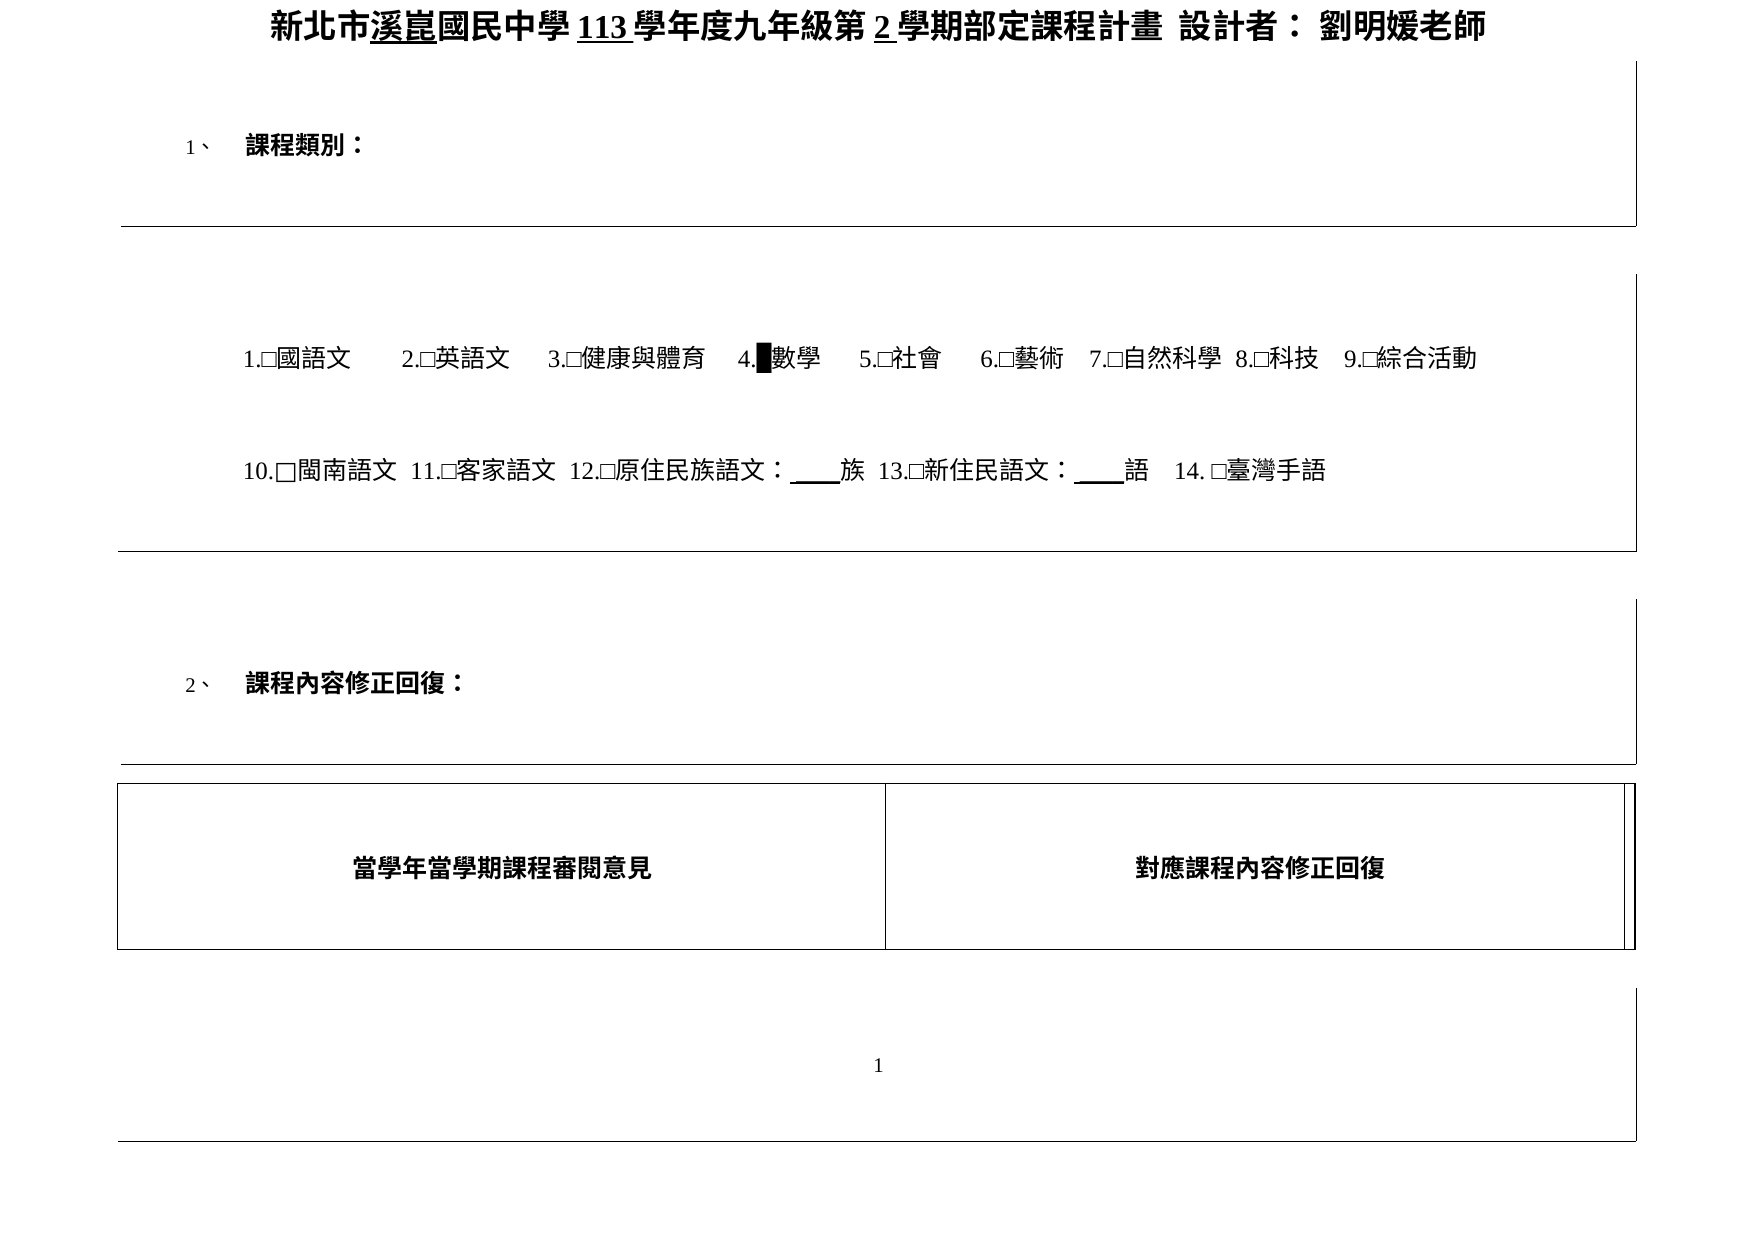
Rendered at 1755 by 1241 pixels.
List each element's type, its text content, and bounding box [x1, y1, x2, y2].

list 課程類別： [121, 61, 1636, 226]
list 課程內容修正回復： [121, 599, 1636, 764]
table_header 對應課程內容修正回復 [886, 784, 1624, 949]
text 10.□閩南語文 11.□客家語文 12.□原住民族語文： ____族 13.□新住民語文： ____語 14. □臺灣手語 [118, 386, 1636, 551]
text 新北市溪崑國民中學113學年度九年級第2學期部定課程計畫 設計者： 劉明媛老師 [118, 0, 1636, 48]
table_header [1625, 784, 1634, 949]
table_header 當學年當學期課程審閱意見 [118, 784, 885, 949]
text 1.□國語文 2.□英語文 3.□健康與體育 4.█數學 5.□社會 6.□藝術 7.□自然科學 8.□科技 9.□綜合活動 [118, 273, 1636, 374]
